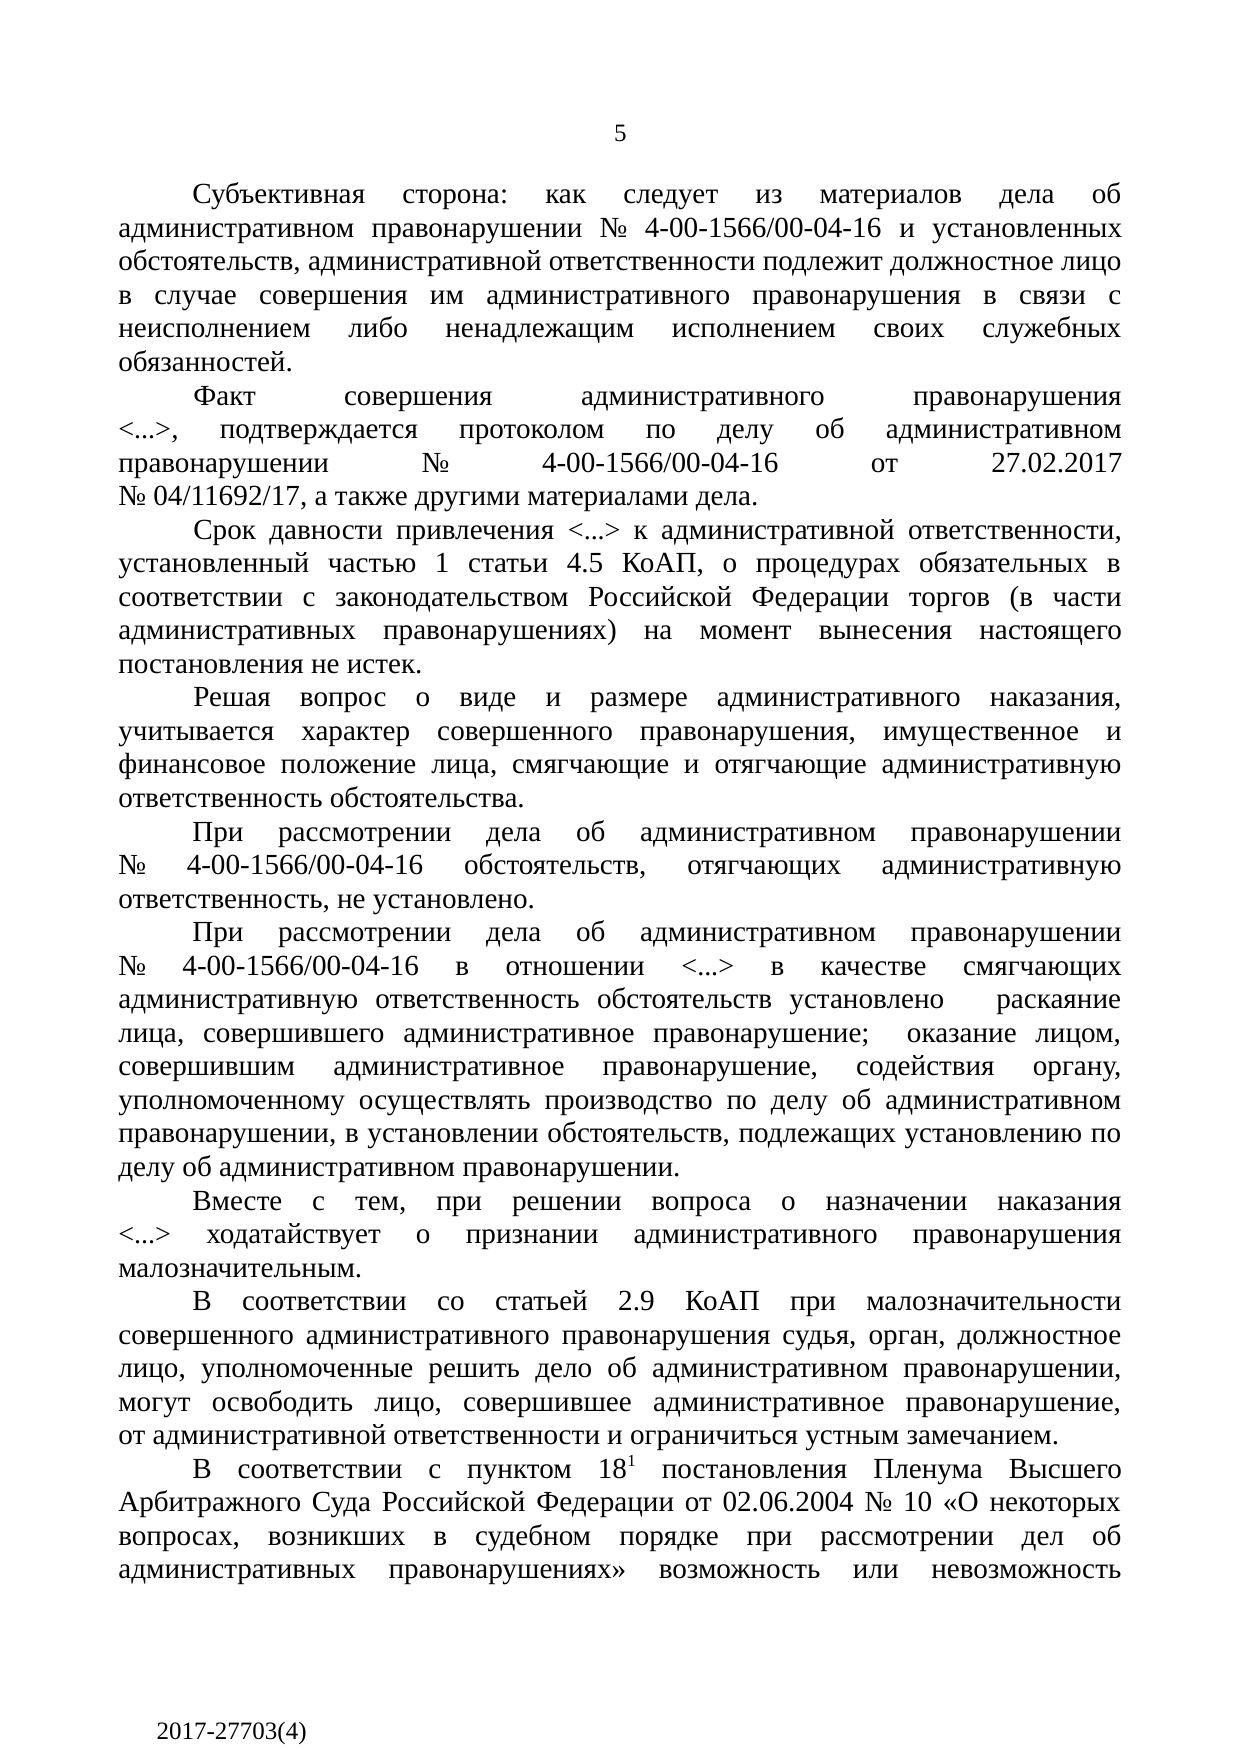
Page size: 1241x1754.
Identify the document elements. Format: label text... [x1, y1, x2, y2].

text Срок давности привлечения <...> к административной ответственности, установленный частью 1 статьи 4.5 КоАП, о процедурах обязательных в соответствии с законодательством Российской Федерации торгов (в части административных правонарушениях) на момент вынесения настоящего постановления не истек. [118, 512, 1122, 679]
text Вместе с тем, при решении вопроса о назначении наказания <...> ходатайствует о признании административного правонарушения малозначительным. [118, 1183, 1122, 1283]
text При рассмотрении дела об административном правонарушении № 4-00-1566/00-04-16 в отношении <...> в качестве смягчающих административную ответственность обстоятельств установлено раскаяние лица, совершившего административное правонарушение; оказание лицом, совершившим административное правонарушение, содействия органу, уполномоченному осуществлять производство по делу об административном правонарушении, в установлении обстоятельств, подлежащих установлению по делу об административном правонарушении. [118, 914, 1122, 1183]
text Субъективная сторона: как следует из материалов дела об административном правонарушении № 4-00-1566/00-04-16 и установленных обстоятельств, административной ответственности подлежит должностное лицо в случае совершения им административного правонарушения в связи с неисполнением либо ненадлежащим исполнением своих служебных обязанностей. [118, 176, 1122, 378]
text Решая вопрос о виде и размере административного наказания, учитывается характер совершенного правонарушения, имущественное и финансовое положение лица, смягчающие и отягчающие административную ответственность обстоятельства. [118, 679, 1122, 814]
text При рассмотрении дела об административном правонарушении № 4-00-1566/00-04-16 обстоятельств, отягчающих административную ответственность, не установлено. [118, 814, 1122, 914]
text В соответствии с пунктом 181 постановления Пленума Высшего Арбитражного Суда Российской Федерации от 02.06.2004 № 10 «О некоторых вопросах, возникших в судебном порядке при рассмотрении дел об административных правонарушениях» возможность или невозможность [118, 1451, 1122, 1585]
text Факт совершения административного правонарушения <...>, подтверждается протоколом по делу об административном правонарушении № 4-00-1566/00-04-16 от 27.02.2017 № 04/11692/17, а также другими материалами дела. [118, 378, 1122, 512]
text В соответствии со статьей 2.9 КоАП при малозначительности совершенного административного правонарушения судья, орган, должностное лицо, уполномоченные решить дело об административном правонарушении, могут освободить лицо, совершившее административное правонарушение, от административной ответственности и ограничиться устным замечанием. [118, 1283, 1122, 1451]
